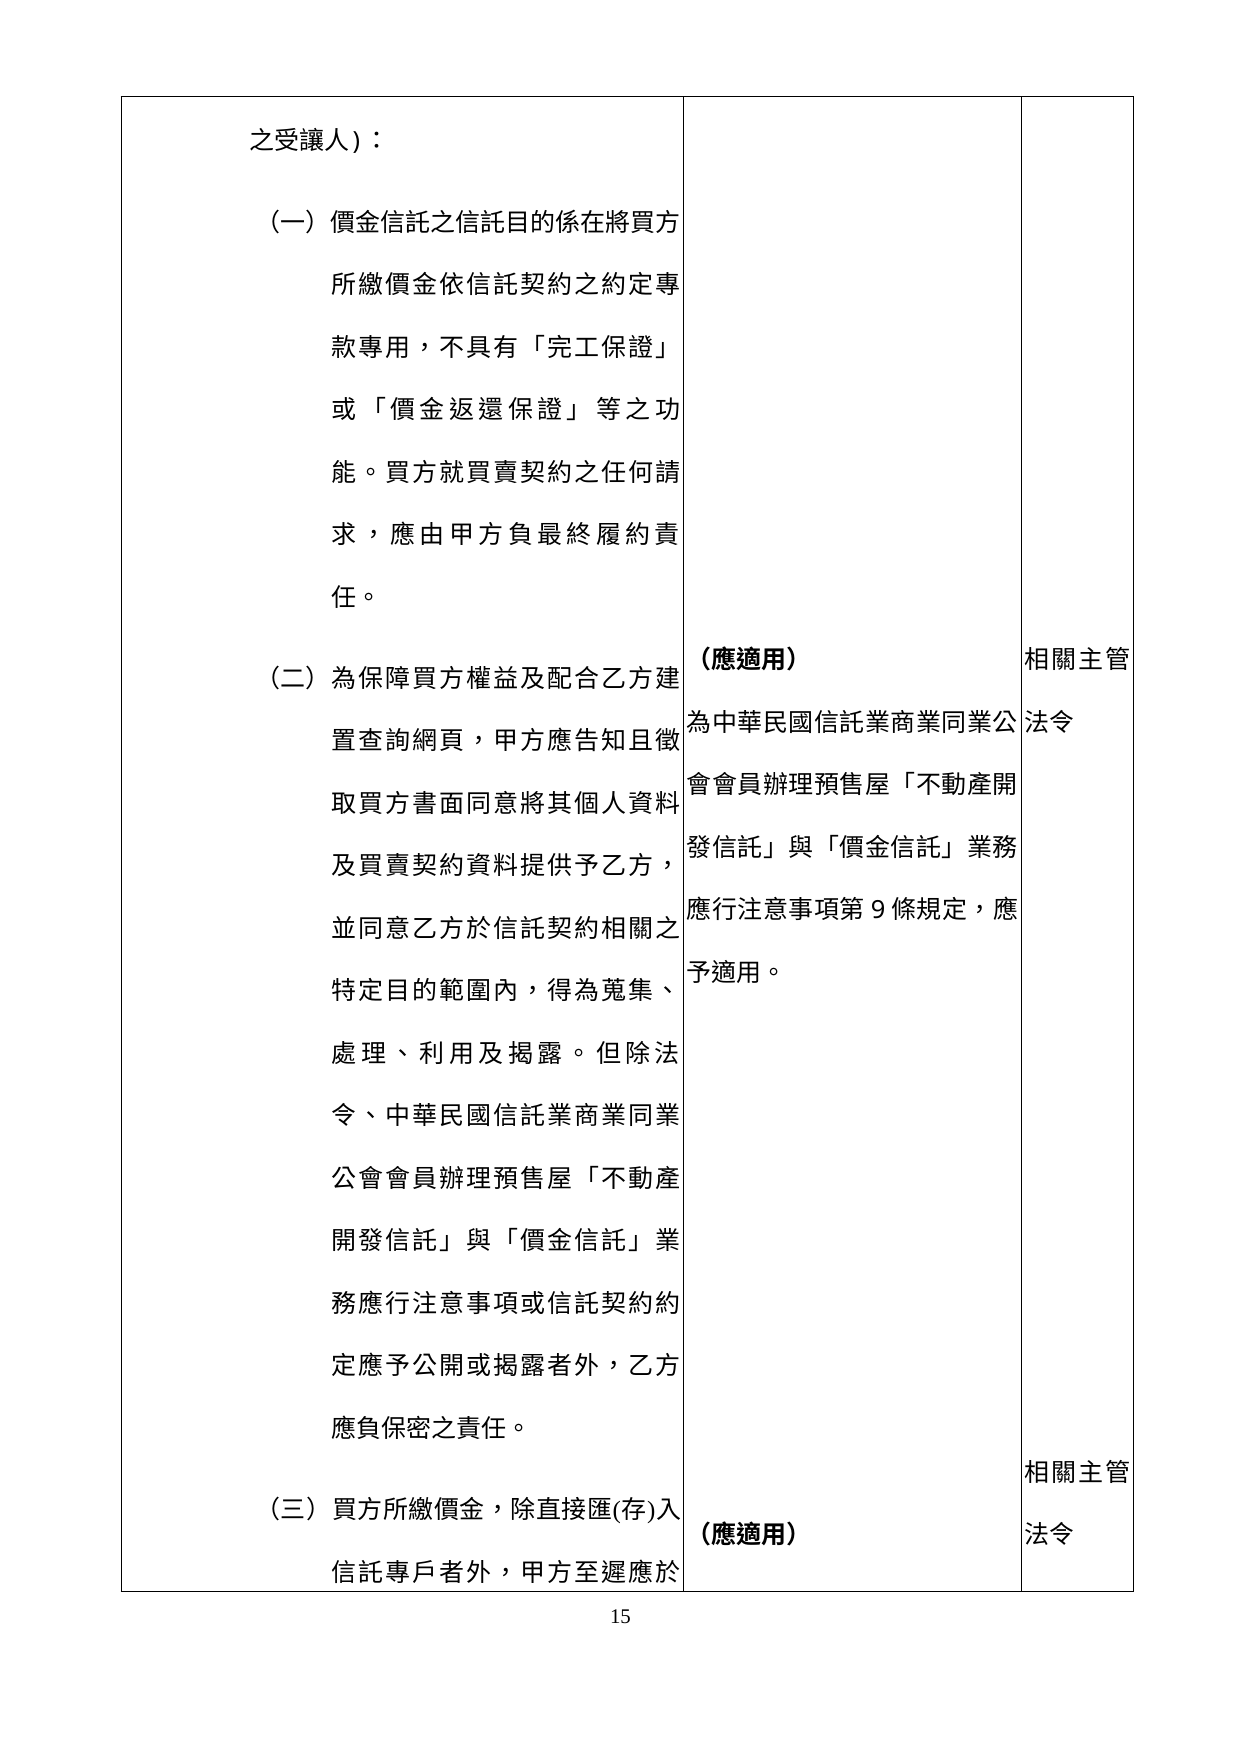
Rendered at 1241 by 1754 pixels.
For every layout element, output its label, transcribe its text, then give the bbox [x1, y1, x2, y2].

table_cell （應適用） 為中華民國信託業商業同業公會會員辦理預售屋「不動產開發信託」與「價金信託」業務應行注意事項第9條規定，應予適用。 （應適用） [684, 97, 1021, 1591]
table_cell 第八條 委託人之義務與責任 甲方聲明並擔保如下： （一）甲方係依中華民國法律設立（認許）且現仍合法存續之公司。 （二） 甲方已完成為簽署本契約所必要之公司內部程序，且甲方及代表或代理甲方簽署或履行本契約之自然人已取得為簽訂及履行本契約所需之一切授權、許可與核准。 （三） 甲方簽訂及履行本契約並未違反任何法令、政府命令、甲方之公司章程或甲方與第三人所簽訂之任何契約、協議、聲明、承諾、約定或其他義務。 甲方應提供本契約之影本予買方，並應提供買賣契約之範本、影本或以電子檔案方式予乙方留底備查。 信託存續期間，甲方應就下列事項，每○個月提供經_______查核及至少每年提供經會計師查核簽認之報告，其查核內容至少應包含下列事項；如甲方有財務情況異常，或有甲方債權人向法院聲請對甲方就其於信託契約下信託受益權進行強制執行而甲方未能妥善處理時，乙方亦得要求甲方於收到通知後之30日內提供經乙方認可之第三人查核報告： （一）甲方應交付信託之金額、日期與實際交付信託是否相符。 （二） 甲方告知乙方已收取買方所繳價金，是否有遲延未交付信託之情形。 四、 前項之查核報告倘發現應交付信託款項有金額、日期不符或查核報告有未依約提供、遲延交付之情形，或乙方發現匯入信託專戶之款項有疑義時，甲方應按乙方之要求提出說明、補足不足金額或改善之。 五、 於信託存續期間，經乙方同意，甲方就下列情形得免依第三項之規定出具查核報告： 預售屋建案尚未取得建照，或未有買方價金匯入信託專戶。 預售屋建案完成建物所有權第一次登記後，距前次提出報告時僅餘畸零月數，則就該畸零月數部分不適用之。 預售屋建案完成建物所有權第一次登記後，信託目的已達成，甲方仍繼續辦理銷售，尚未終止信託契約並返還信託財產之情形。 信託目的確定不能完成時，並經甲方出具聲明書；或甲方已有明確事證足證信託目的確定不能完成時。 甲方對於本專案預售屋買賣交易應有適當之防制措施，並應以下列方式控管： （一） 買賣契約應有編號，由甲方自行登錄及控管，並提供契約編號簿冊及載明買方資料予乙方。乙方得派員或委託 定期或不定期查核。 （二）影印、縮影照像或以電子檔案方式留存買方之各項證件。 甲方應將下列事項於買賣契約或其附件中訂明並告知買方(包括後續買賣契約之受讓人)： （一）價金信託之信託目的係在將買方所繳價金依信託契約之約定專款專用，不具有「完工保證」或「價金返還保證」等之功能。買方就買賣契約之任何請求，應由甲方負最終履約責任。 （二） 為保障買方權益及配合乙方建置查詢網頁，甲方應告知且徵取買方書面同意將其個人資料及買賣契約資料提供予乙方，並同意乙方於信託契約相關之特定目的範圍內，得為蒐集、處理、利用及揭露。但除法令、中華民國信託業商業同業公會會員辦理預售屋「不動產開發信託」與「價金信託」業務應行注意事項或信託契約約定應予公開或揭露者外，乙方應負保密之責任。 （三）買方所繳價金，除直接匯(存)入信託專戶者外，甲方至遲應於收訖該筆價金之次一營業日交付信託。但不論前述任一方式，其信託關係僅存在於乙方與甲方，並非存在於乙方與買方，買方所繳價金於甲方交付信託後方為信託財產，未存入信託專戶之價金非屬信託財產，不受本價金信託之保障，就未存入信託專戶之價金所生之相關爭議應由買賣雙方自行協商。買方應每次繳款後自行於查詢網頁查詢其所繳價金交付信託之明細及相關資訊，以確認其所繳價金是否已確實交付信託。查詢網址為：[ ]，查詢途徑為：[ ]。買方對該網頁之資訊如有任何疑問，應逕洽甲方或乙方處理。 （四） 本契約第二條第四項「特定事由」發生時，買方對於可供分配信託財產之請求將因稅費、法定抵押權及抵押權等各項優先權利而受影響；買方就其未受償部分，應依買賣契約之約定向甲方請求。 （五） 本契約第二條第四項「特定事由」發生，如受託人認為有需要通知預售屋買方召開受益權人會議之情形，受益權人會議之召集事由、召集程序、議決方法、表決權之計算及其他應遵循事項如本契約附件一所載，甲方應將其訂為買賣契約之一部分，與買賣契約有相同效力。 （六）為確保買方權益，買方如發現下列情形應經由查詢網頁提供之通知管道及方式通知乙方： 1. 甲方有違反預售屋履約擔保機制相關之規定。 2. 依查詢網頁所揭露買方所繳價金及預售屋交易之資訊，與買方得悉之實際資訊不符者。 於信託存續期間內，因處理信託事務之需要，甲方應配合提供相關資料或證明文件予乙方；如因甲方提供之資料不實，致乙方或第三人受損害者，甲方應自負一切法律上責任。 甲方交付乙方之買賣契約價金明細如有變更或增訂者，應詳實提供更新資訊，甲方並應擔保資訊俱為真實、正確、完整；如有違反，甲方應負違約責任，乙方得停止甲方提領或動用信託財產，並得依本契約第十八條第二項及第三項之約定辦理。如因甲方提供之資料不實，致乙方或第三人受損害者，甲方應自負一切法律上責任。 買賣契約如有變更、無效、解除或終止之情事者，甲方應即通知乙方，如因怠為通知致生損害於乙方或第三人，或發生爭議者，甲方應自負一切法律上責任。 甲方有關出賣人之責任（包含但不限於開立統一發票交由買方收執）及因買賣所發生之一切稅捐、規費及代書費等，概由甲方自行負擔。 甲方之承攬廠商如發生下列事由之一，經甲方解除或終止承攬合約時，甲方應另行委任新承攬廠商並立即通知乙方： 無故停工達○個月以上； 無法如期完工； 違反承攬合約約定；或 _________ [122, 97, 683, 1591]
table_cell 相關主管法令 相關主管法令 [1022, 97, 1133, 1591]
